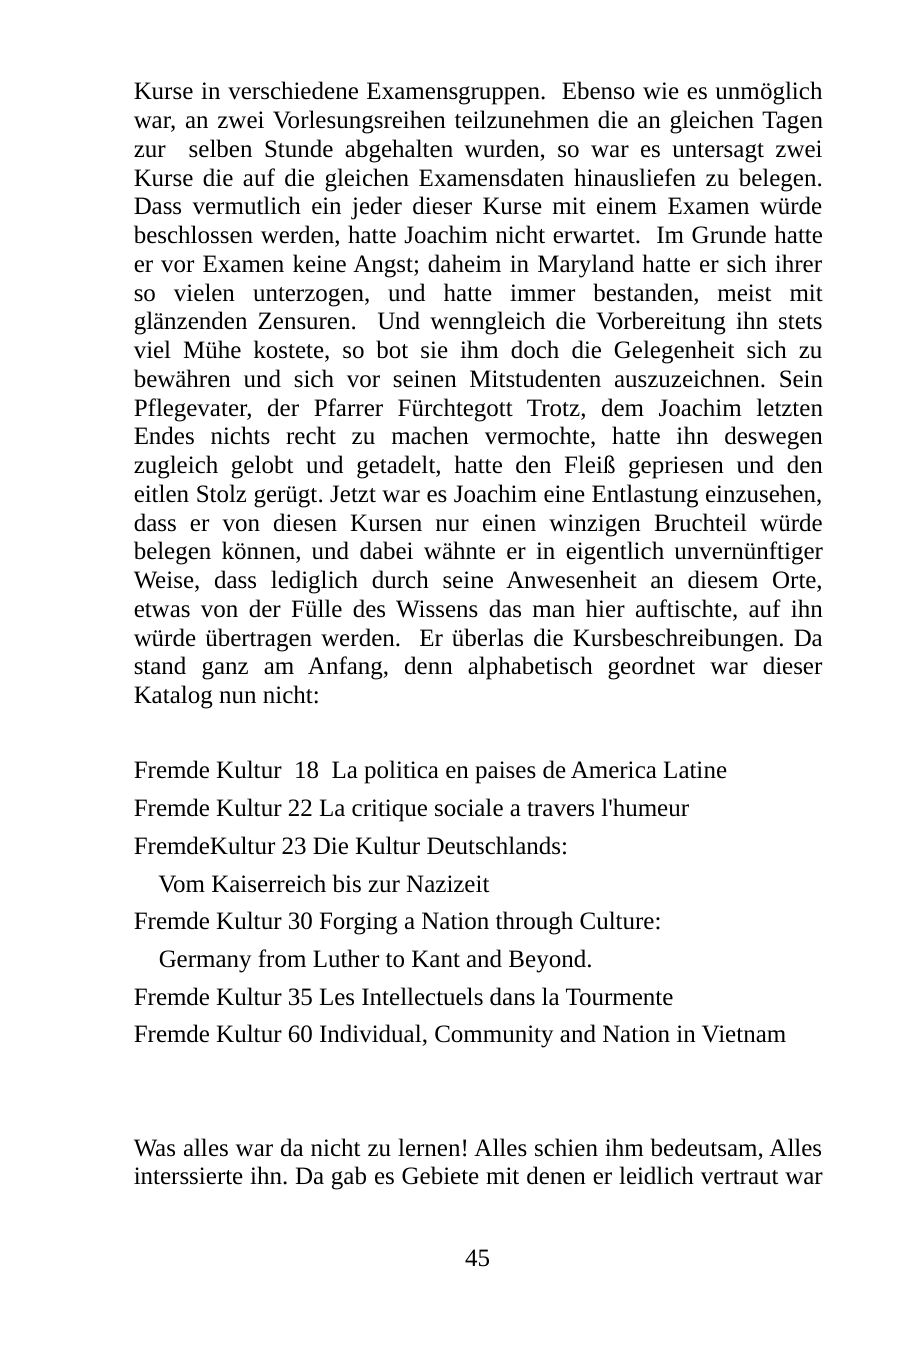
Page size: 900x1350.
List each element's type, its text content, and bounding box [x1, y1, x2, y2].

text Fremde Kultur 35 Les Intellectuels dans la Tourmente [133, 982, 823, 1011]
text Fremde Kultur 30 Forging a Nation through Culture: [133, 906, 823, 935]
text Was alles war da nicht zu lernen! Alles schien ihm bedeutsam, Alles interssierte ihn. Da gab es Gebiete mit denen er leidlich vertraut war [133, 1133, 823, 1190]
text Fremde Kultur 22 La critique sociale a travers l'humeur [133, 793, 823, 822]
text Fremde Kultur 60 Individual, Community and Nation in Vietnam [133, 1019, 823, 1048]
text FremdeKultur 23 Die Kultur Deutschlands: [133, 831, 823, 860]
text Germany from Luther to Kant and Beyond. [133, 944, 823, 973]
text Kurse in verschiedene Examensgruppen. Ebenso wie es unmöglich war, an zwei Vorlesungsreihen teilzunehmen die an gleichen Tagen zur selben Stunde abgehalten wurden, so war es untersagt zwei Kurse die auf die gleichen Examensdaten hinausliefen zu belegen. Dass vermutlich ein jeder dieser Kurse mit einem Examen würde beschlossen werden, hatte Joachim nicht erwartet. Im Grunde hatte er vor Examen keine Angst; daheim in Maryland hatte er sich ihrer so vielen unterzogen, und hatte immer bestanden, meist mit glänzenden Zensuren. Und wenngleich die Vorbereitung ihn stets viel Mühe kostete, so bot sie ihm doch die Gelegenheit sich zu bewähren und sich vor seinen Mitstudenten auszuzeichnen. Sein Pflegevater, der Pfarrer Fürchtegott Trotz, dem Joachim letzten Endes nichts recht zu machen vermochte, hatte ihn deswegen zugleich gelobt und getadelt, hatte den Fleiß gepriesen und den eitlen Stolz gerügt. Jetzt war es Joachim eine Entlastung einzusehen, dass er von diesen Kursen nur einen winzigen Bruchteil würde belegen können, und dabei wähnte er in eigentlich unvernünftiger Weise, dass lediglich durch seine Anwesenheit an diesem Orte, etwas von der Fülle des Wissens das man hier auftischte, auf ihn würde übertragen werden. Er überlas die Kursbeschreibungen. Da stand ganz am Anfang, denn alphabetisch geordnet war dieser Katalog nun nicht: [133, 76, 823, 709]
text Fremde Kultur 18 La politica en paises de America Latine [133, 756, 823, 784]
text Vom Kaiserreich bis zur Nazizeit [133, 869, 823, 897]
